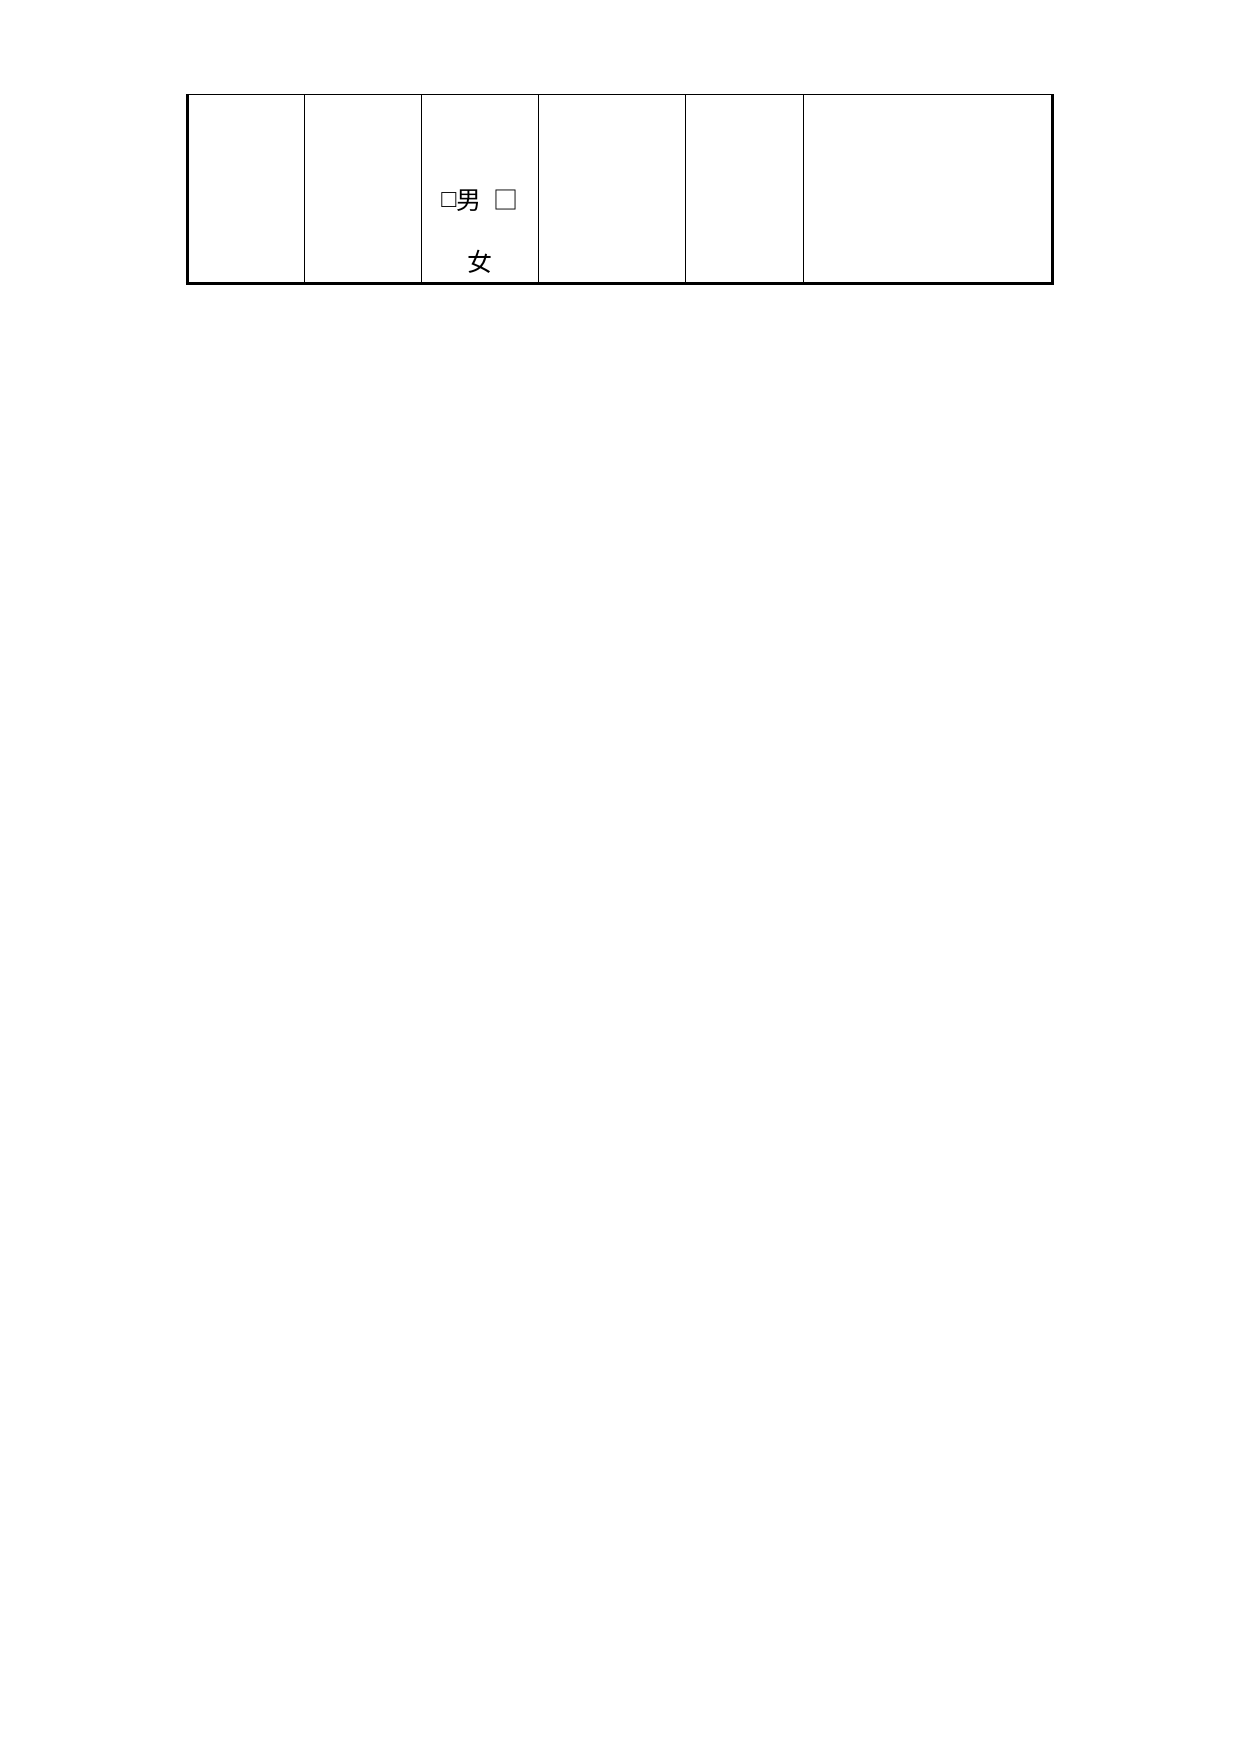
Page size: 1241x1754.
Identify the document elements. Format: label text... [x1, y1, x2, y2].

table_cell □男 □女 [422, 95, 538, 282]
table_cell [686, 95, 803, 282]
table_cell [189, 95, 304, 282]
table_cell [305, 95, 421, 282]
table_cell [539, 95, 685, 282]
table_cell [804, 95, 1051, 282]
